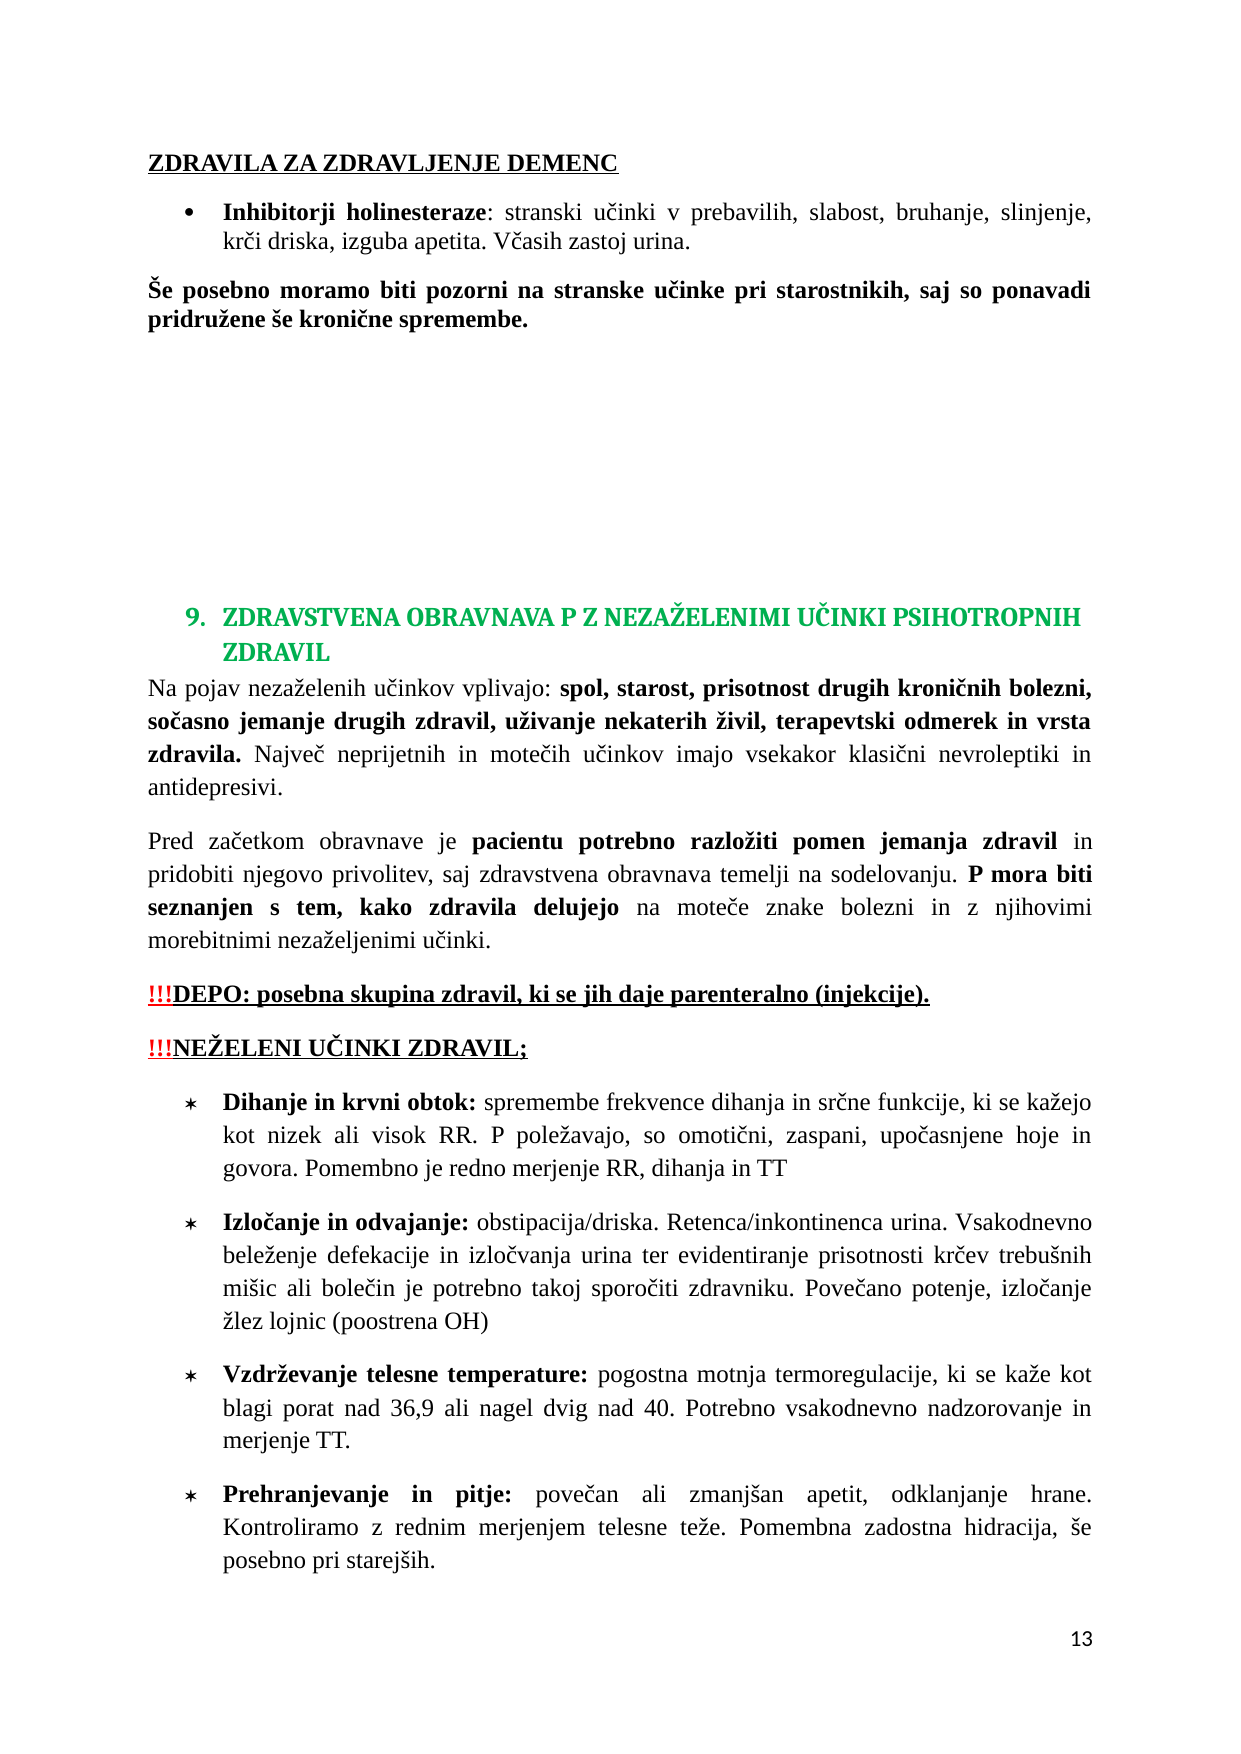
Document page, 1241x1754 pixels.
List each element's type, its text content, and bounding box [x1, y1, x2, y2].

text Še posebno moramo biti pozorni na stranske učinke pri starostnikih, saj so ponavadi pridružene še kronične spremembe. [148, 276, 1093, 333]
list Dihanje in krvni obtok: spremembe frekvence dihanja in srčne funkcije, ki se kažejo kot nizek ali visok RR. P poležavajo, so omotični, zaspani, upočasnjene hoje in govora. Pomembno je redno merjenje RR, dihanja in TT [185, 1087, 1093, 1182]
text !!!DEPO: posebna skupina zdravil, ki se jih daje parenteralno (injekcije). [148, 979, 1093, 1008]
list Prehranjevanje in pitje: povečan ali zmanjšan apetit, odklanjanje hrane. Kontroliramo z rednim merjenjem telesne teže. Pomembna zadostna hidracija, še posebno pri starejših. [185, 1479, 1093, 1574]
text !!!NEŽELENI UČINKI ZDRAVIL; [148, 1033, 1093, 1062]
list Izločanje in odvajanje: obstipacija/driska. Retenca/inkontinenca urina. Vsakodnevno beleženje defekacije in izločvanja urina ter evidentiranje prisotnosti krčev trebušnih mišic ali bolečin je potrebno takoj sporočiti zdravniku. Povečano potenje, izločanje žlez lojnic (poostrena OH) [185, 1207, 1093, 1334]
text Na pojav nezaželenih učinkov vplivajo: spol, starost, prisotnost drugih kroničnih bolezni, sočasno jemanje drugih zdravil, uživanje nekaterih živil, terapevtski odmerek in vrsta zdravila. Največ neprijetnih in motečih učinkov imajo vsekakor klasični nevroleptiki in antidepresivi. [148, 673, 1093, 801]
text Pred začetkom obravnave je pacientu potrebno razložiti pomen jemanja zdravil in pridobiti njegovo privolitev, saj zdravstvena obravnava temelji na sodelovanju. P mora biti seznanjen s tem, kako zdravila delujejo na moteče znake bolezni in z njihovimi morebitnimi nezaželjenimi učinki. [148, 826, 1093, 954]
subtitle ZDRAVSTVENA OBRAVNAVA P Z NEZAŽELENIMI UČINKI PSIHOTROPNIH ZDRAVIL [185, 602, 1093, 669]
text ZDRAVILA ZA ZDRAVLJENJE DEMENC [148, 148, 1093, 176]
list Vzdrževanje telesne temperature: pogostna motnja termoregulacije, ki se kaže kot blagi porat nad 36,9 ali nagel dvig nad 40. Potrebno vsakodnevno nadzorovanje in merjenje TT. [185, 1359, 1093, 1454]
list Inhibitorji holinesteraze: stranski učinki v prebavilih, slabost, bruhanje, slinjenje, krči driska, izguba apetita. Včasih zastoj urina. [185, 197, 1093, 255]
